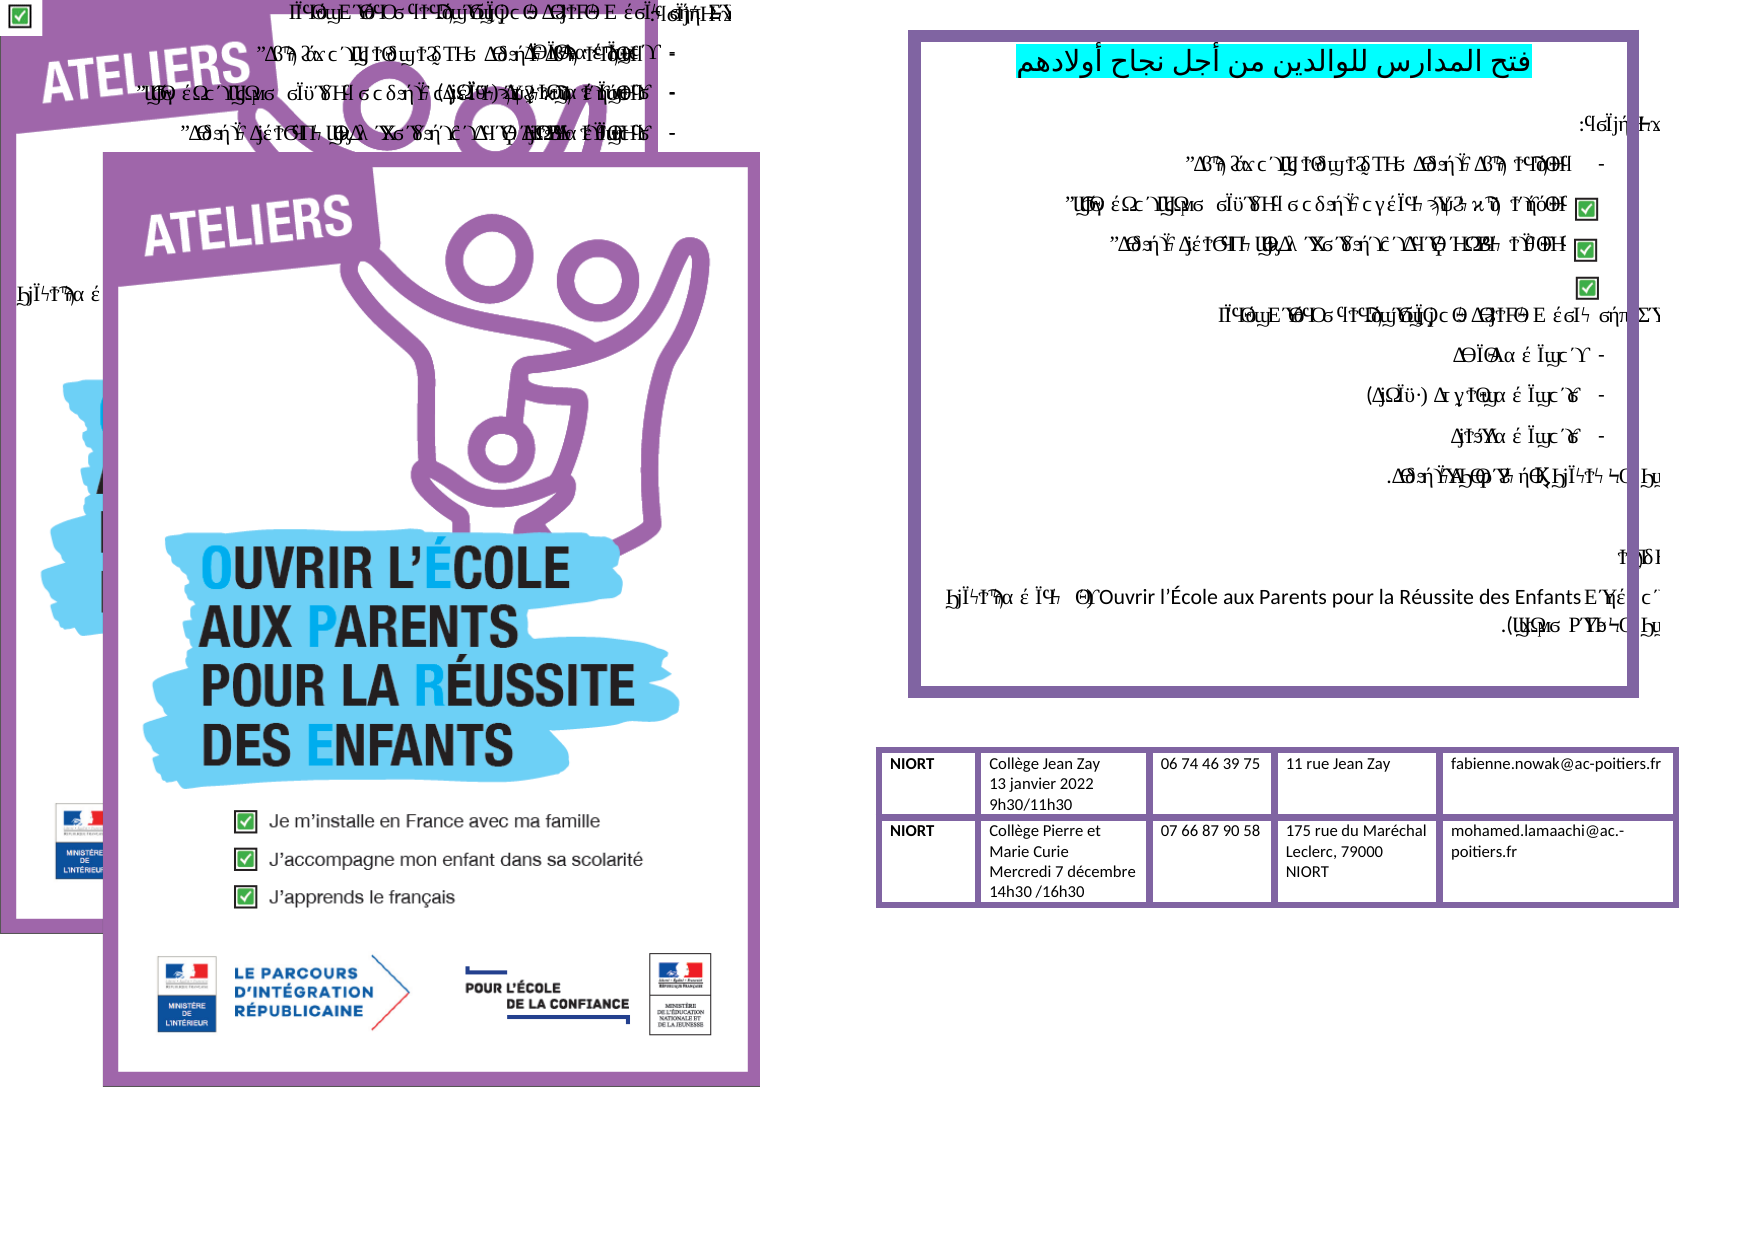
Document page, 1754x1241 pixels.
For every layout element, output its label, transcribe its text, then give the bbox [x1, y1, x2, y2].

table_cell 07 66 87 90 58 [1153, 821, 1271, 902]
picture [0, 0, 760, 1087]
table_header NIORT [882, 753, 975, 814]
picture [1566, 207, 1609, 228]
text فتح المدارس للوالدين من أجل نجاح أولادهم [921, 42, 1627, 78]
table_header 06 74 46 39 75 [1153, 753, 1271, 814]
picture [1566, 248, 1609, 269]
table_cell NIORT [882, 821, 975, 902]
picture [1567, 286, 1610, 307]
table_cell Collège Pierre et Marie Curie Mercredi 7 décembre 14h30 /16h30 [981, 821, 1146, 902]
table_header fabienne.nowak@ac-poitiers.fr [1443, 753, 1673, 814]
table_header Collège Jean Zay 13 janvier 2022 9h30/11h30 [981, 753, 1146, 814]
table_cell mohamed.lamaachi@ac.-poitiers.fr [1443, 821, 1673, 902]
table_cell 175 rue du Maréchal Leclerc, 79000 NIORT [1278, 821, 1436, 902]
table_header 11 rue Jean Zay [1278, 753, 1436, 814]
